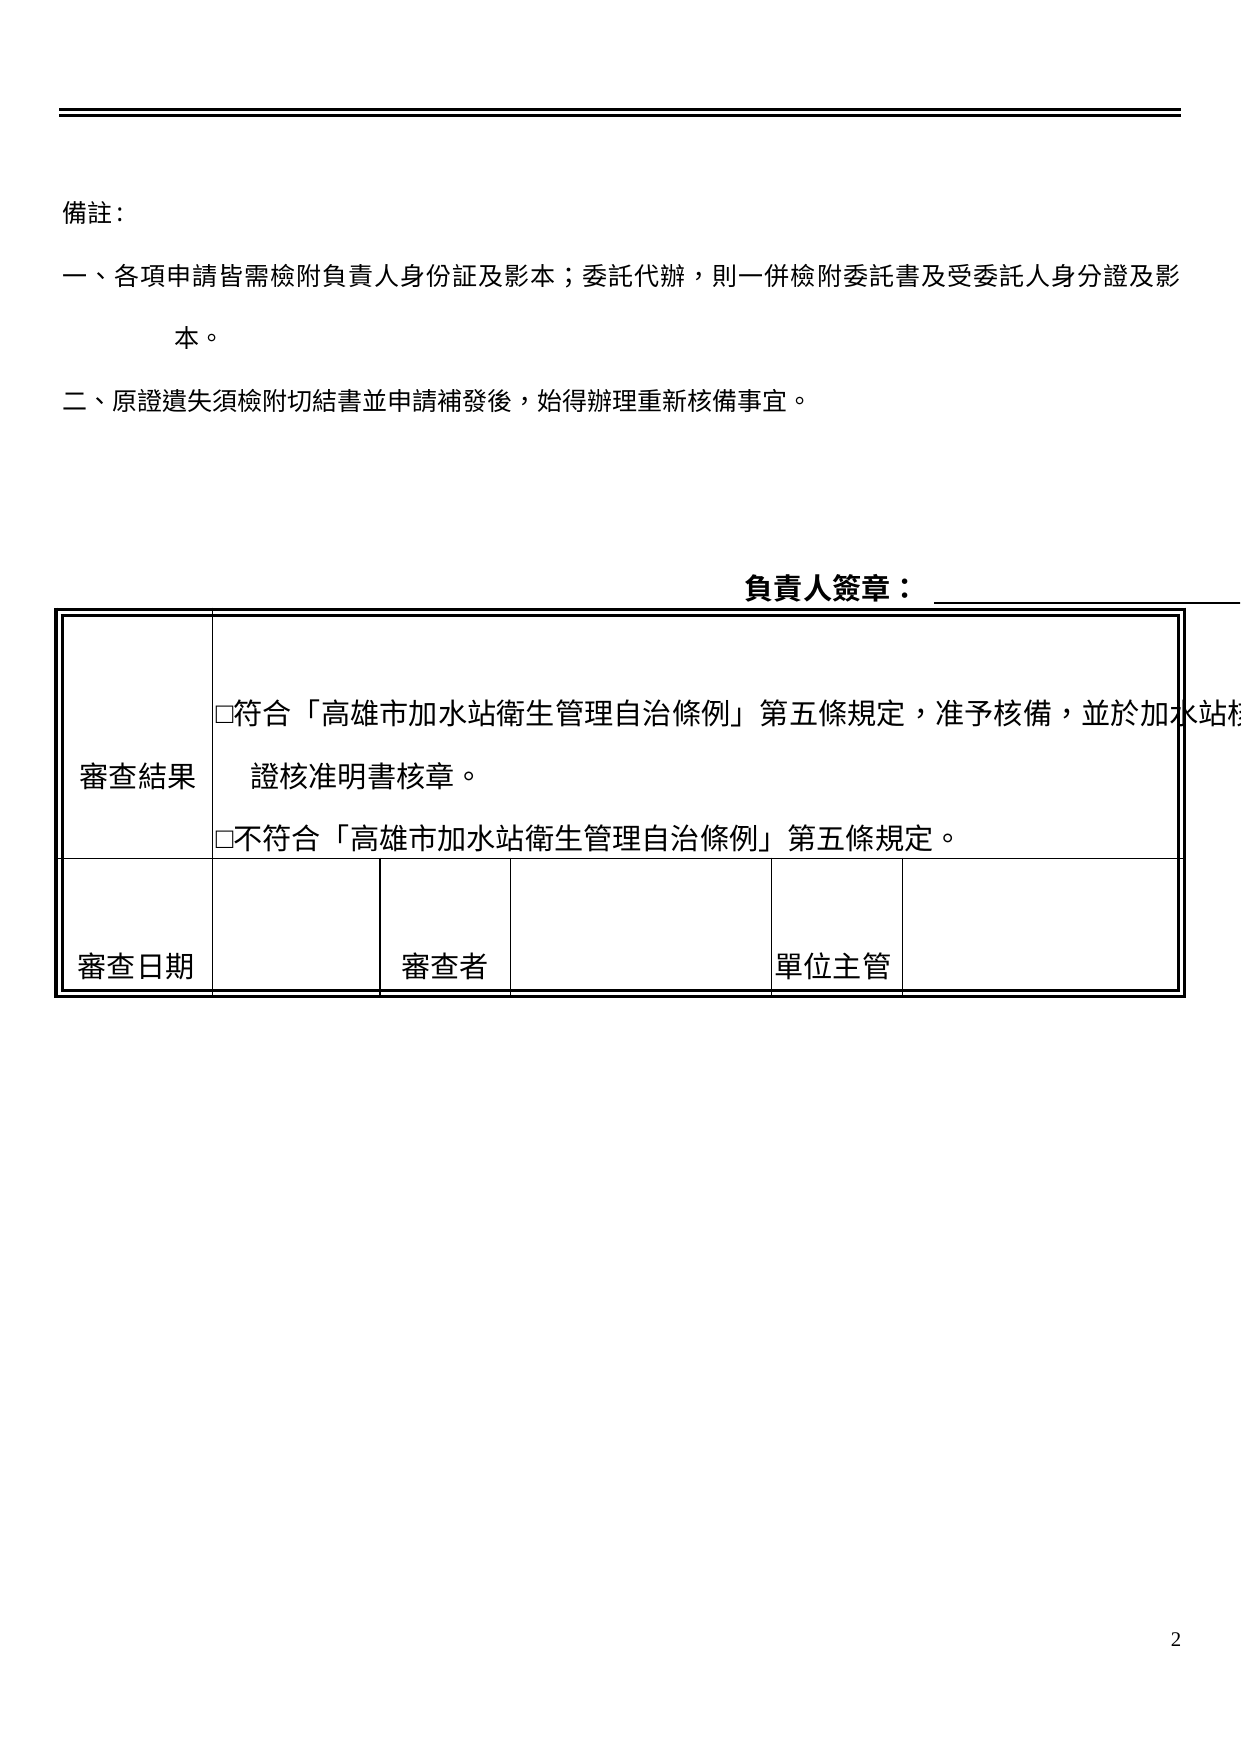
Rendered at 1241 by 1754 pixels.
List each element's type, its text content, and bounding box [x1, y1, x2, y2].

table_cell 審查者 [381, 859, 510, 988]
table_cell [903, 859, 1177, 988]
table_cell [213, 859, 379, 988]
table_cell □符合「高雄市加水站衛生管理自治條例」第五條規定，准予核備，並於加水站核准證核准明書核章。 □不符合「高雄市加水站衛生管理自治條例」第五條規定。 [213, 617, 1177, 858]
table_cell 審查結果 [59, 611, 212, 858]
table_cell [511, 859, 771, 988]
table_cell □符合「高雄市加水站衛生管理自治條例」第五條規定，准予核備，並於加水站核准證核准明書核章。 □不符合「高雄市加水站衛生管理自治條例」第五條規定。 [213, 611, 1181, 707]
table_cell 單位主管 [772, 859, 902, 988]
table_cell 備註: 一、各項申請皆需檢附負責人身份証及影本；委託代辦，則一併檢附委託書及受委託人身分證及影本。 二、原證遺失須檢附切結書並申請補發後，始得辦理重新核備事宜。 負責人簽章： [59, 117, 1181, 608]
table_cell 審查日期 [64, 859, 212, 988]
